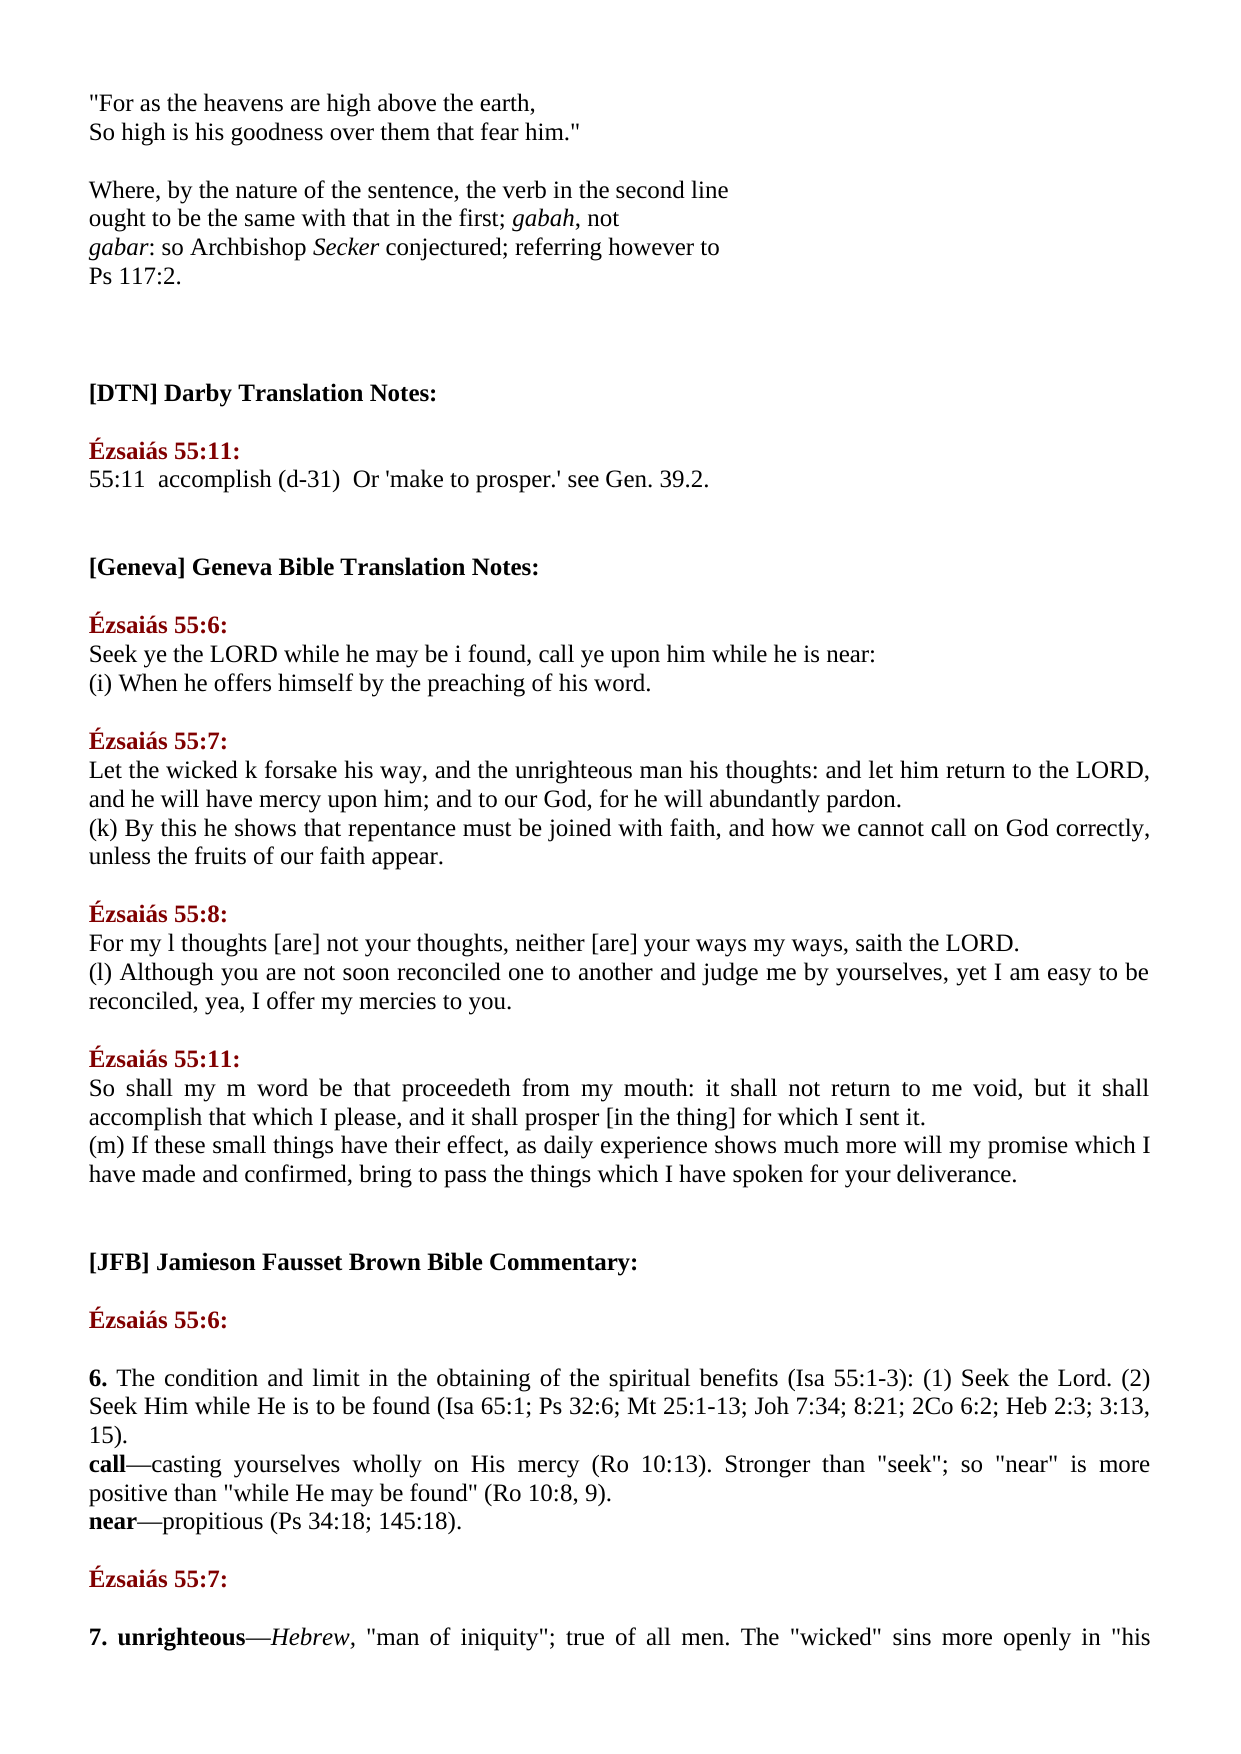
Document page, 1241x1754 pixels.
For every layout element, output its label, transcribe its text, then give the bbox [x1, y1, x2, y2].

text Ézsaiás 55:6: [88, 611, 1152, 639]
text [Geneva] Geneva Bible Translation Notes: [88, 552, 1152, 581]
text 7. unrighteous—Hebrew, "man of iniquity"; true of all men. The "wicked" sins more openly in "his [88, 1622, 1152, 1651]
text Ézsaiás 55:8: [88, 899, 1152, 928]
text Seek ye the LORD while he may be i found, call ye upon him while he is near: (i) When he offers himself by the preaching of his word. [88, 639, 1152, 697]
text "For as the heavens are high above the earth, So high is his goodness over them that fear him." Where, by the nature of the sentence, the verb in the second line ought to be the same with that in the first; gabah, not gabar: so Archbishop Secker conjectured; referring however to Ps 117:2. [88, 88, 1152, 318]
text Ézsaiás 55:11: [88, 436, 1152, 464]
text For my l thoughts [are] not your thoughts, neither [are] your ways my ways, saith the LORD. (l) Although you are not soon reconciled one to another and judge me by yourselves, yet I am easy to be reconciled, yea, I offer my mercies to you. [88, 928, 1152, 1014]
text 6. The condition and limit in the obtaining of the spiritual benefits (Isa 55:1-3): (1) Seek the Lord. (2) Seek Him while He is to be found (Isa 65:1; Ps 32:6; Mt 25:1-13; Joh 7:34; 8:21; 2Co 6:2; Heb 2:3; 3:13, 15). call—casting yourselves wholly on His mercy (Ro 10:13). Stronger than "seek"; so "near" is more positive than "while He may be found" (Ro 10:8, 9). near—propitious (Ps 34:18; 145:18). [88, 1363, 1152, 1535]
text Ézsaiás 55:7: [88, 726, 1152, 755]
text So shall my m word be that proceedeth from my mouth: it shall not return to me void, but it shall accomplish that which I please, and it shall prosper [in the thing] for which I sent it. (m) If these small things have their effect, as daily experience shows much more will my promise which I have made and confirmed, bring to pass the things which I have spoken for your deliverance. [88, 1073, 1152, 1188]
text [DTN] Darby Translation Notes: [88, 378, 1152, 406]
text Ézsaiás 55:6: [88, 1305, 1152, 1334]
text 55:11 accomplish (d-31) Or 'make to prosper.' see Gen. 39.2. [88, 464, 1152, 493]
text Ézsaiás 55:11: [88, 1044, 1152, 1073]
text [JFB] Jamieson Fausset Brown Bible Commentary: [88, 1247, 1152, 1276]
text Ézsaiás 55:7: [88, 1564, 1152, 1593]
text Let the wicked k forsake his way, and the unrighteous man his thoughts: and let him return to the LORD, and he will have mercy upon him; and to our God, for he will abundantly pardon. (k) By this he shows that repentance must be joined with faith, and how we cannot call on God correctly, unless the fruits of our faith appear. [88, 755, 1152, 870]
